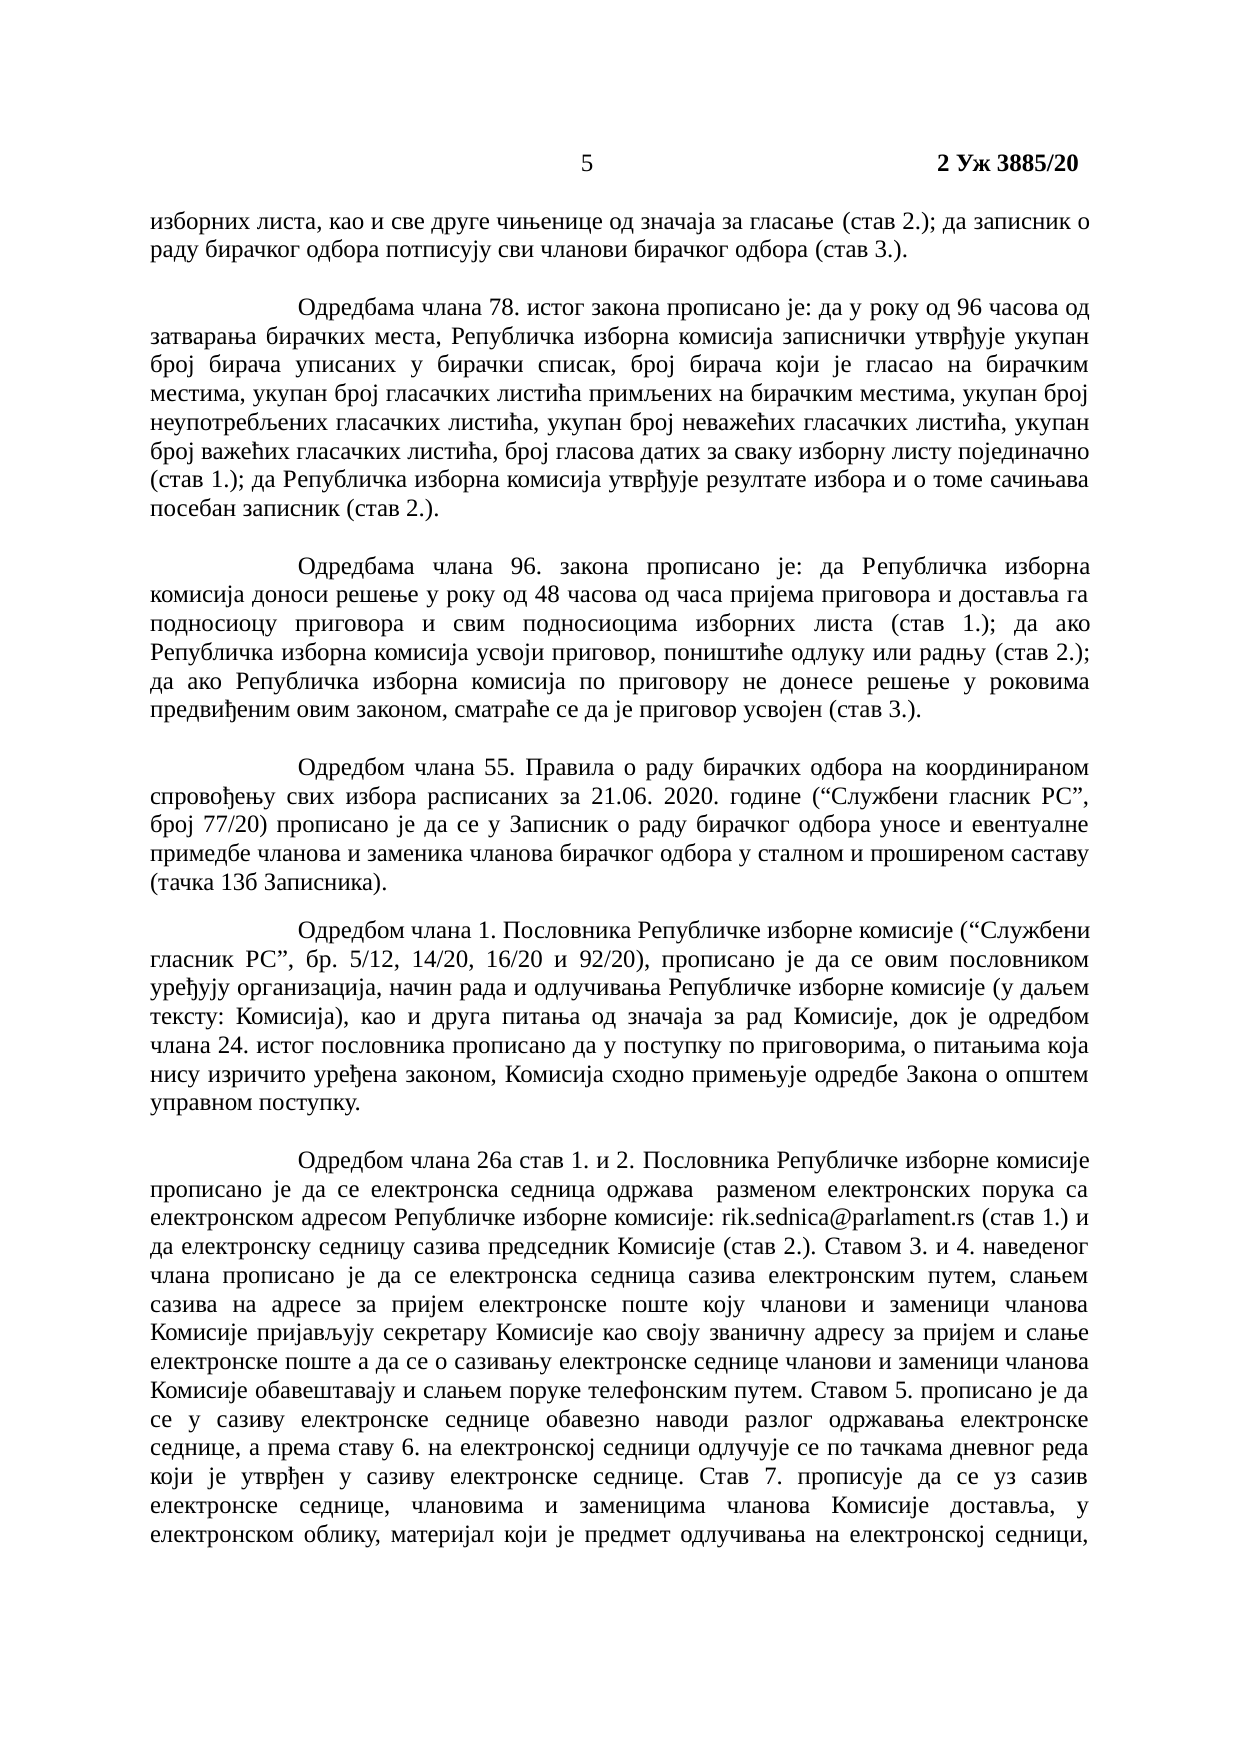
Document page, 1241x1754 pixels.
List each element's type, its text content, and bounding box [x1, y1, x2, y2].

text Одредбом члана 26а став 1. и 2. Пословника Републичке изборне комисије прописано је да се електронска седница одржава разменом електронских порука са електронском адресом Републичке изборне комисије: rik.sednica@parlament.rs (став 1.) и да електронску седницу сазива председник Комисије (став 2.). Ставом 3. и 4. наведеног члана прописано је да се електронска седница сазива електронским путем, слањем сазива на адресе за пријем електронске поште коју чланови и заменици чланова Комисије пријављују секретару Комисије као своју званичну адресу за пријем и слање електронске поште а да се о сазивању електронске седнице чланови и заменици чланова Комисије обавештавају и слањем поруке телефонским путем. Ставом 5. прописано је да се у сазиву електронске седнице обавезно наводи разлог одржавања електронске седнице, а према ставу 6. на електронској седници одлучује се по тачкама дневног реда који је утврђен у сазиву електронске седнице. Став 7. прописује да се уз сазив електронске седнице, члановима и заменицима чланова Комисије доставља, у електронском облику, материјал који је предмет одлучивања на електронској седници, [150, 1145, 1090, 1547]
text Одредбама члана 78. истог закона прописано је: да у року од 96 часова од затварања бирачких места, Републичка изборна комисија записнички утврђује укупан број бирача уписаних у бирачки списак, број бирача који је гласао на бирачким местима, укупан број гласачких листића примљених на бирачким местима, укупан број неупотребљених гласачких листића, укупан број неважећих гласачких листића, укупан број важећих гласачких листића, број гласова датих за сваку изборну листу појединачно (став 1.); да Републичка изборна комисија утврђује резултате избора и о томе сачињава посебан записник (став 2.). [150, 263, 1090, 522]
text Одредбом члана 55. Правила о раду бирачких одбора на координираном спровођењу свих избора расписаних за 21.06. 2020. године (“Службени гласник РС”, број 77/20) прописано је да се у Записник о раду бирачког одбора уносе и евентуалне примедбе чланова и заменика чланова бирачког одбора у сталном и проширеном саставу (тачка 13б Записника). [150, 752, 1090, 896]
text изборних листа, као и све друге чињенице од значаја за гласање (став 2.); да записник о раду бирачког одбора потписују сви чланови бирачког одбора (став 3.). [150, 206, 1090, 263]
text Одредбама члана 96. закона прописано је: да Републичка изборна комисија доноси решење у року од 48 часова од часа пријема приговора и доставља га подносиоцу приговора и свим подносиоцима изборних листа (став 1.); да ако Републичка изборна комисија усвоји приговор, поништиће одлуку или радњу (став 2.); да ако Републичка изборна комисија по приговору не донесе решење у роковима предвиђеним овим законом, сматраће се да је приговор усвојен (став 3.). [150, 551, 1090, 723]
text Одредбом члана 1. Пословника Републичке изборне комисије (“Службени гласник РС”, бр. 5/12, 14/20, 16/20 и 92/20), прописано је да се овим пословником уређују организација, начин рада и одлучивања Републичке изборне комисије (у даљем тексту: Комисија), као и друга питања од значаја за рад Комисије, док је одредбом члана 24. истог пословника прописано да у поступку по приговорима, о питањима која нису изричито уређена законом, Комисија сходно примењује одредбе Закона о општем управном поступку. [150, 915, 1090, 1116]
